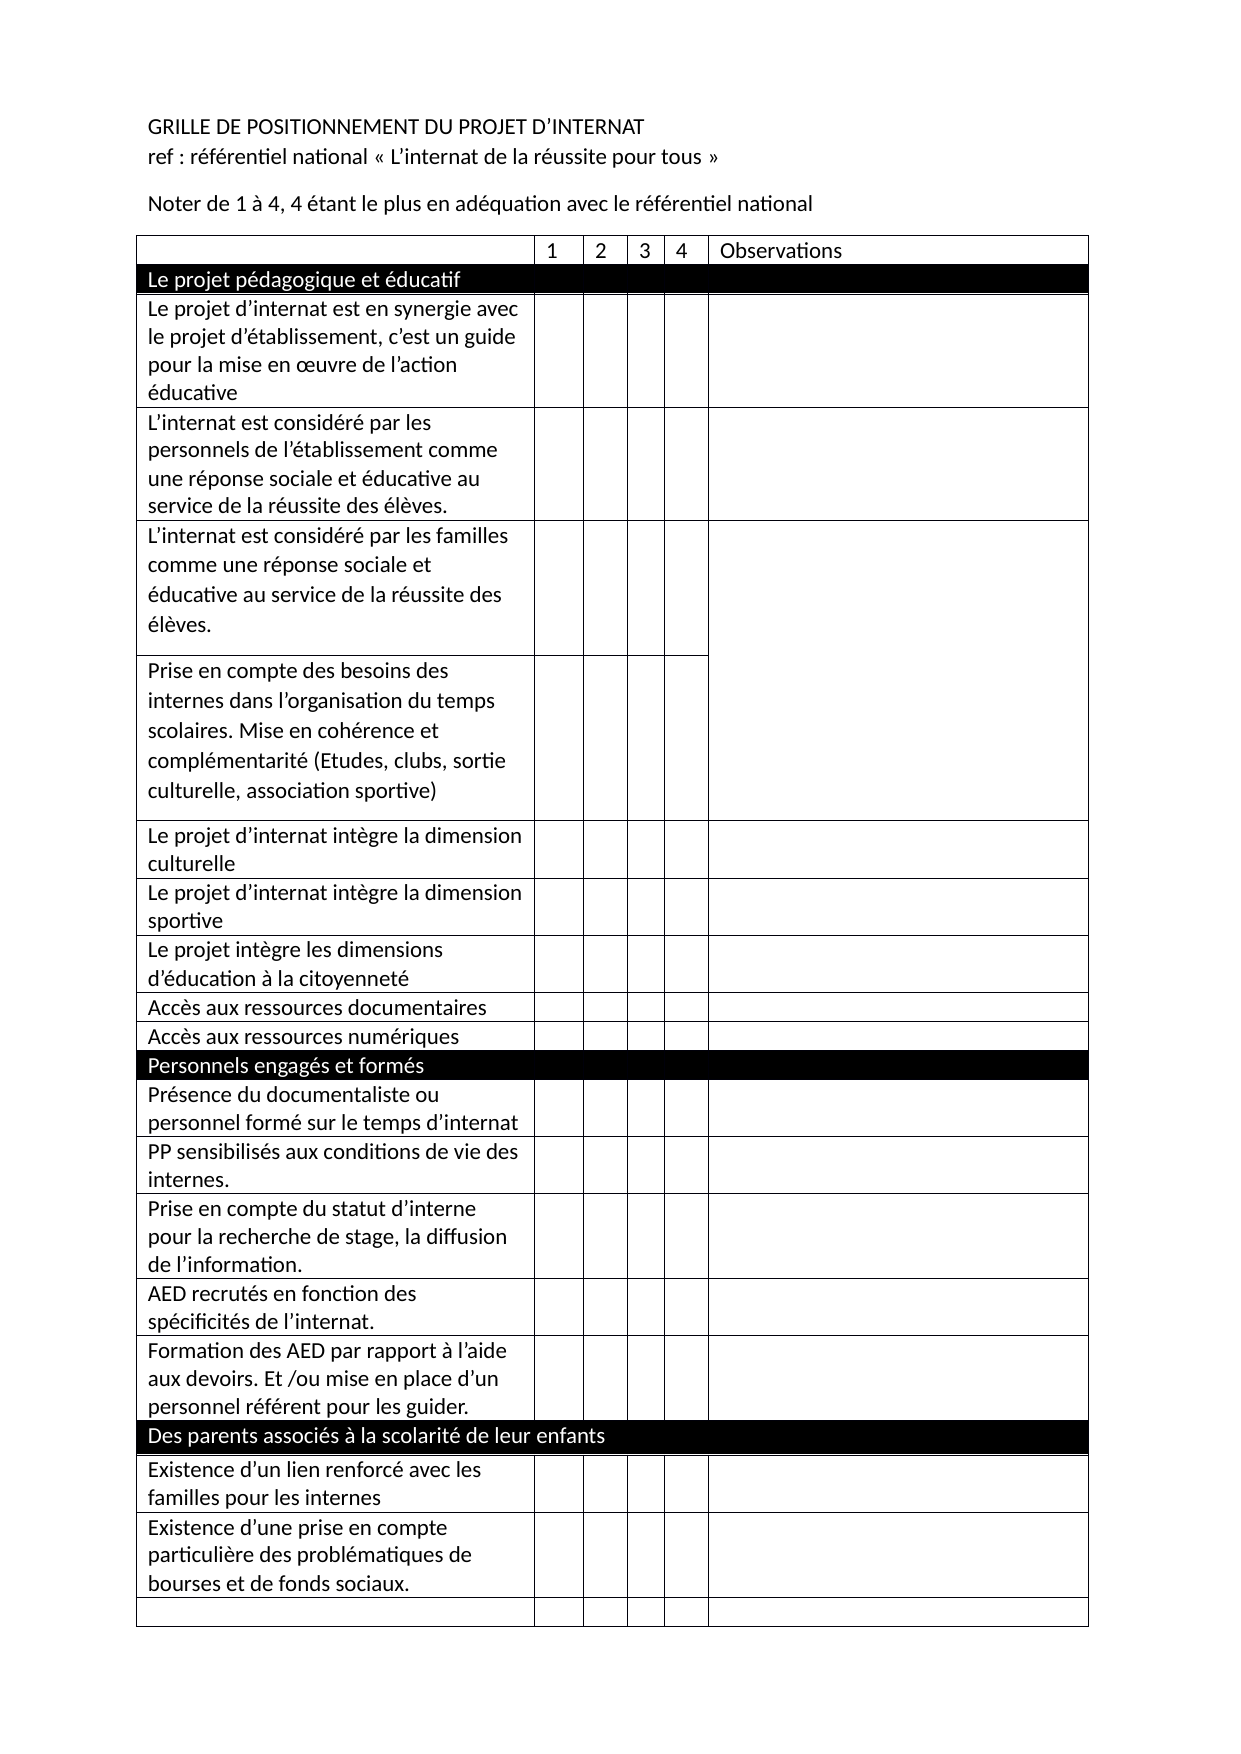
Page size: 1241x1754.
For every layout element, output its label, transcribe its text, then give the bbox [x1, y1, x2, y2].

table_cell [584, 1080, 627, 1136]
table_cell [584, 1051, 627, 1079]
table_header [137, 236, 534, 264]
table_cell [584, 1598, 627, 1626]
table_cell [535, 656, 583, 820]
table_cell [535, 1194, 583, 1278]
table_cell [584, 1194, 627, 1278]
table_cell [709, 879, 1088, 934]
table_cell [709, 521, 1088, 820]
table_cell [665, 295, 708, 407]
table_cell [628, 1051, 664, 1079]
table_cell [535, 1022, 583, 1050]
table_cell [628, 1513, 664, 1597]
table_cell [709, 1336, 1088, 1420]
table_cell [709, 1598, 1088, 1626]
table_cell [584, 936, 627, 992]
table_cell [535, 1051, 583, 1079]
table_cell [584, 879, 627, 934]
table_cell [628, 1137, 664, 1193]
table_cell [628, 993, 664, 1021]
table_cell [665, 408, 708, 520]
table_cell [665, 821, 708, 877]
text Noter de 1 à 4, 4 étant le plus en adéquation avec le référentiel national [148, 189, 1093, 217]
table_cell [709, 408, 1088, 520]
table_cell [584, 408, 627, 520]
table_cell [665, 1194, 708, 1278]
table_cell [535, 1513, 583, 1597]
table_cell [584, 1137, 627, 1193]
table_cell [535, 936, 583, 992]
table_header 1 [535, 236, 583, 264]
table_cell [535, 821, 583, 877]
table_cell [628, 821, 664, 877]
table_cell [709, 1137, 1088, 1193]
table_cell Le projet intègre les dimensions d’éducation à la citoyenneté [137, 936, 534, 992]
table_cell [535, 1080, 583, 1136]
table_cell [535, 1137, 583, 1193]
table_cell [628, 295, 664, 407]
table_cell Existence d’un lien renforcé avec les familles pour les internes [137, 1456, 534, 1512]
table_cell [709, 1513, 1088, 1597]
table_cell [628, 1336, 664, 1420]
table_cell [535, 1456, 583, 1512]
table_cell [665, 265, 708, 293]
table_cell [628, 879, 664, 934]
table_cell [584, 1022, 627, 1050]
table_cell [709, 993, 1088, 1021]
table_cell [584, 1336, 627, 1420]
table_cell [628, 1598, 664, 1626]
table_cell [535, 1336, 583, 1420]
table_cell AED recrutés en fonction des spécificités de l’internat. [137, 1279, 534, 1335]
table_cell Existence d’une prise en compte particulière des problématiques de bourses et de fonds sociaux. [137, 1513, 534, 1597]
table_cell [584, 265, 627, 293]
table_cell Le projet pédagogique et éducatif [137, 265, 534, 293]
table_cell [665, 1456, 708, 1512]
table_cell Formation des AED par rapport à l’aide aux devoirs. Et /ou mise en place d’un personnel référent pour les guider. [137, 1336, 534, 1420]
table_cell [665, 993, 708, 1021]
table_cell [628, 1194, 664, 1278]
table_cell [709, 1080, 1088, 1136]
table_cell Personnels engagés et formés [137, 1051, 534, 1079]
table_cell [665, 1022, 708, 1050]
table_cell [709, 295, 1088, 407]
table_cell [665, 1080, 708, 1136]
table_cell Accès aux ressources documentaires [137, 993, 534, 1021]
table_cell [628, 265, 664, 293]
table_cell [584, 295, 627, 407]
table_cell [137, 1598, 534, 1626]
table_cell [584, 521, 627, 655]
table_cell [535, 521, 583, 655]
table_cell [628, 1080, 664, 1136]
table_cell [665, 1051, 708, 1079]
table_cell [628, 936, 664, 992]
table_header 4 [665, 236, 708, 264]
table_cell Accès aux ressources numériques [137, 1022, 534, 1050]
table_cell [584, 656, 627, 820]
table_cell [535, 408, 583, 520]
table_cell L’internat est considéré par les familles comme une réponse sociale et éducative au service de la réussite des élèves. [137, 521, 534, 655]
table_cell Le projet d’internat est en synergie avec le projet d’établissement, c’est un guide pour la mise en œuvre de l’action éducative [137, 295, 534, 407]
table_cell [628, 1022, 664, 1050]
table_cell [709, 1051, 1088, 1079]
table_cell [584, 1279, 627, 1335]
table_cell [665, 1513, 708, 1597]
table_cell [665, 879, 708, 934]
table_cell [628, 1279, 664, 1335]
table_cell Le projet d’internat intègre la dimension culturelle [137, 821, 534, 877]
table_cell [665, 656, 708, 820]
table_cell [665, 1279, 708, 1335]
table_cell [584, 1513, 627, 1597]
table_cell [709, 1022, 1088, 1050]
table_cell [709, 1194, 1088, 1278]
table_cell [584, 821, 627, 877]
table_cell [709, 821, 1088, 877]
table_header Observations [709, 236, 1088, 264]
table_header 3 [628, 236, 664, 264]
table_header 2 [584, 236, 627, 264]
table_cell [665, 1137, 708, 1193]
table_cell [584, 1456, 627, 1512]
table_cell Des parents associés à la scolarité de leur enfants [137, 1421, 1088, 1454]
table_cell [628, 408, 664, 520]
table_cell [628, 1456, 664, 1512]
table_cell Prise en compte du statut d’interne pour la recherche de stage, la diffusion de l’information. [137, 1194, 534, 1278]
table_cell PP sensibilisés aux conditions de vie des internes. [137, 1137, 534, 1193]
table_cell [535, 295, 583, 407]
table_cell [665, 521, 708, 655]
table_cell [535, 993, 583, 1021]
text GRILLE DE POSITIONNEMENT DU PROJET D’INTERNAT ref : référentiel national « L’internat de la réussite pour tous » [148, 112, 1093, 170]
table_cell [628, 656, 664, 820]
table_cell [628, 521, 664, 655]
table_cell [535, 1598, 583, 1626]
table_cell [709, 936, 1088, 992]
table_cell [665, 936, 708, 992]
table_cell [535, 879, 583, 934]
table_cell [535, 265, 583, 293]
table_cell [665, 1336, 708, 1420]
table_cell [709, 1456, 1088, 1512]
table_cell Présence du documentaliste ou personnel formé sur le temps d’internat [137, 1080, 534, 1136]
table_cell [709, 1279, 1088, 1335]
table_cell [709, 265, 1088, 293]
table_cell [665, 1598, 708, 1626]
table_cell [535, 1279, 583, 1335]
table_cell Prise en compte des besoins des internes dans l’organisation du temps scolaires. Mise en cohérence et complémentarité (Etudes, clubs, sortie culturelle, association sportive) [137, 656, 534, 820]
table_cell [584, 993, 627, 1021]
table_cell Le projet d’internat intègre la dimension sportive [137, 879, 534, 934]
table_cell L’internat est considéré par les personnels de l’établissement comme une réponse sociale et éducative au service de la réussite des élèves. [137, 408, 534, 520]
